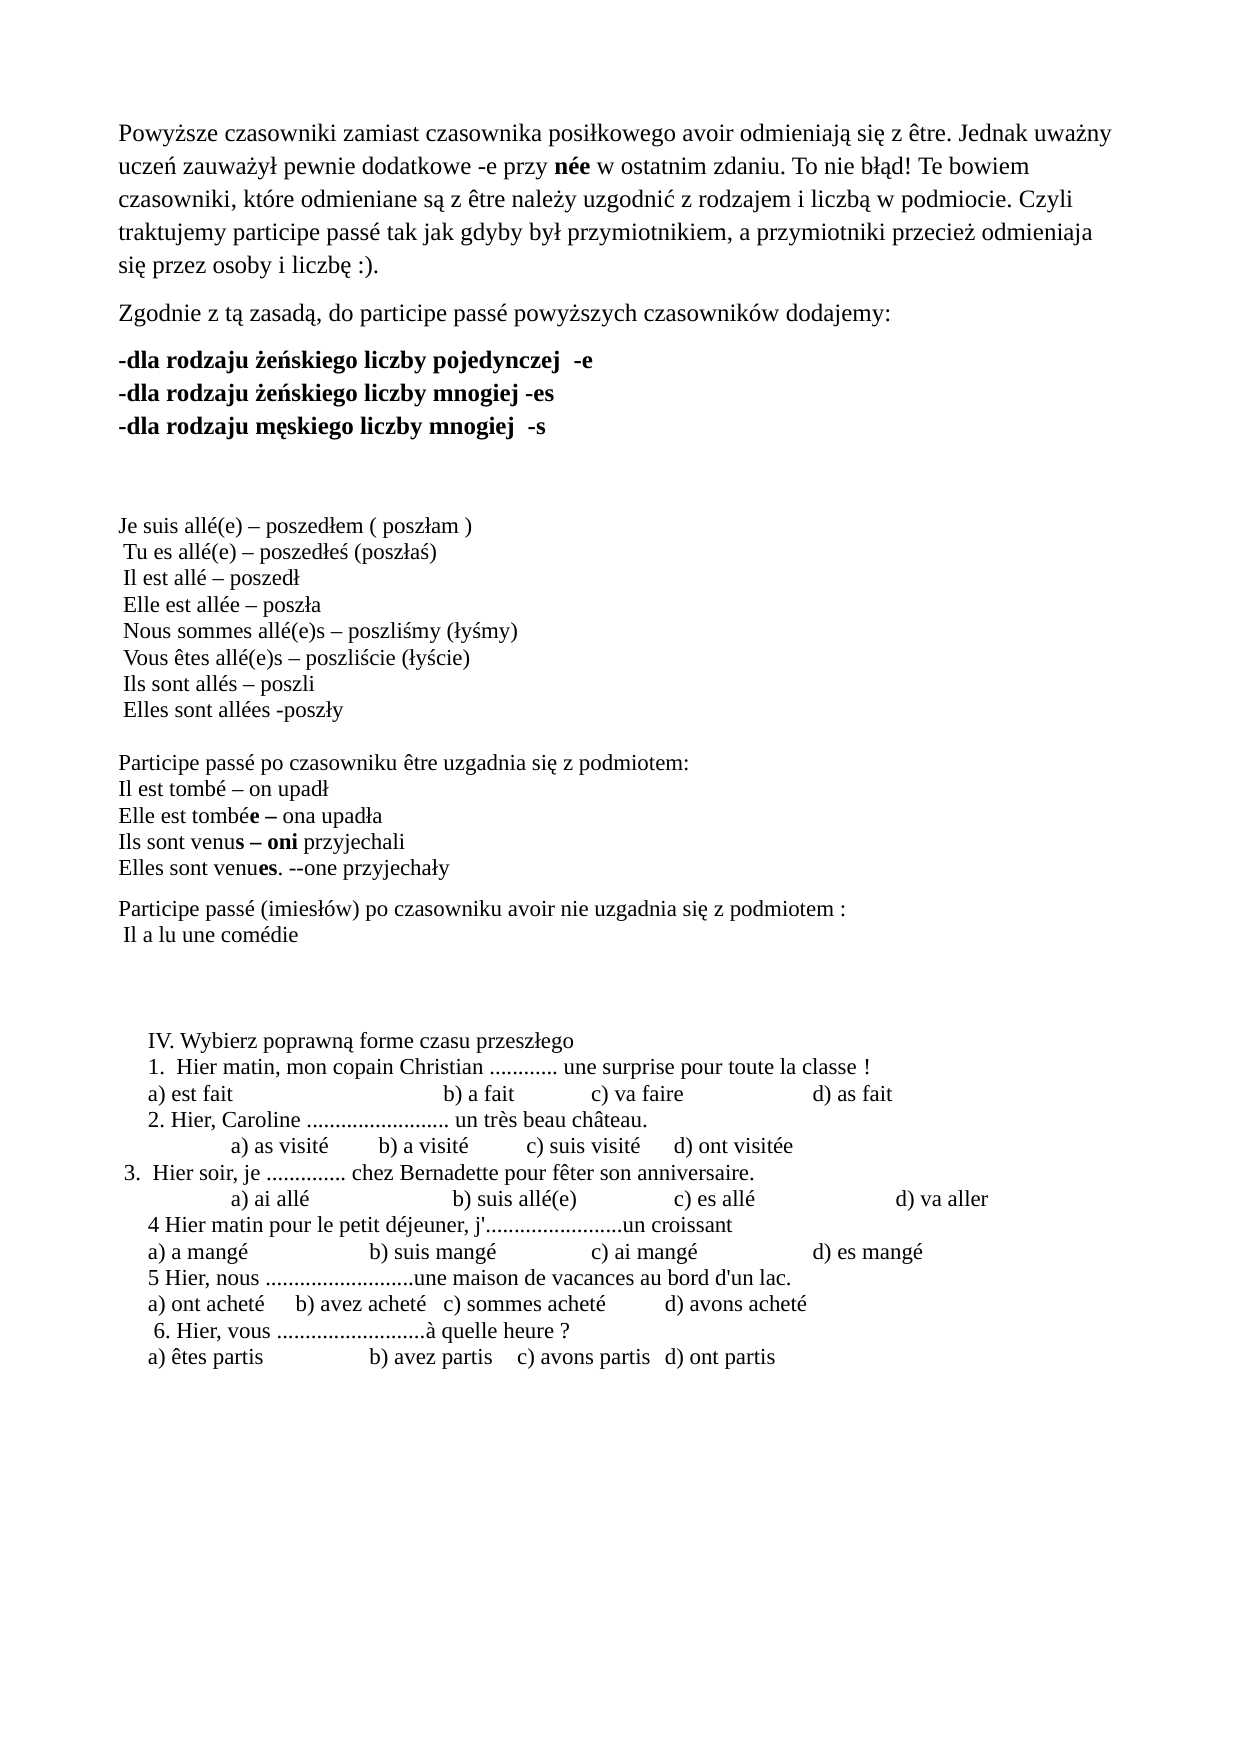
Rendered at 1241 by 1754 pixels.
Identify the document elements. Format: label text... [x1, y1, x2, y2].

text Vous êtes allé(e)s – poszliście (łyście) [123, 643, 1122, 670]
text a) est fait b) a fait c) va faire d) as fait [148, 1079, 1122, 1106]
text Powyższe czasowniki zamiast czasownika posiłkowego avoir odmieniają się z être. Jednak uważny uczeń zauważył pewnie dodatkowe -e przy née w ostatnim zdaniu. To nie błąd! Te bowiem czasowniki, które odmieniane są z être należy uzgodnić z rodzajem i liczbą w podmiocie. Czyli traktujemy participe passé tak jak gdyby był przymiotnikiem, a przymiotniki przecież odmieniaja się przez osoby i liczbę :). [118, 118, 1122, 279]
text Elle est allée – poszła [123, 591, 1122, 617]
text a) as visité b) a visité c) suis visité d) ont visitée [231, 1132, 1122, 1159]
text Zgodnie z tą zasadą, do participe passé powyższych czasowników dodajemy: [118, 298, 1122, 327]
text Il est allé – poszedł [123, 564, 1122, 591]
text -dla rodzaju żeńskiego liczby pojedynczej -e -dla rodzaju żeńskiego liczby mnogiej -es -dla rodzaju męskiego liczby mnogiej -s [118, 345, 1122, 440]
text Il a lu une comédie [123, 921, 1122, 948]
text a) ont acheté b) avez acheté c) sommes acheté d) avons acheté [148, 1290, 1122, 1317]
text Participe passé po czasowniku être uzgadnia się z podmiotem: [118, 749, 1122, 775]
text 3. Hier soir, je .............. chez Bernadette pour fêter son anniversaire. [118, 1159, 1122, 1185]
text Tu es allé(e) – poszedłeś (poszłaś) [123, 538, 1122, 564]
text Elles sont allées -poszły [123, 696, 1122, 723]
text 5 Hier, nous ..........................une maison de vacances au bord d'un lac. [148, 1264, 1122, 1290]
text a) a mangé b) suis mangé c) ai mangé d) es mangé [148, 1238, 1122, 1264]
text 2. Hier, Caroline ......................... un très beau château. [148, 1106, 1122, 1132]
text 6. Hier, vous ..........................à quelle heure ? [148, 1317, 1122, 1343]
text a) ai allé b) suis allé(e) c) es allé d) va aller [231, 1185, 1122, 1211]
text IV. Wybierz poprawną forme czasu przeszłego [148, 1027, 1122, 1053]
text Elles sont venues. --one przyjechały [118, 854, 1122, 881]
text Ils sont allés – poszli [123, 670, 1122, 696]
text Je suis allé(e) – poszedłem ( poszłam ) [118, 512, 1122, 538]
text Il est tombé – on upadł [118, 775, 1122, 802]
text Nous sommes allé(e)s – poszliśmy (łyśmy) [123, 617, 1122, 643]
text 4 Hier matin pour le petit déjeuner, j'........................un croissant [148, 1211, 1122, 1238]
text 1. Hier matin, mon copain Christian ............ une surprise pour toute la classe ! [148, 1053, 1122, 1079]
text Elle est tombée – ona upadła [118, 802, 1122, 828]
text Ils sont venus – oni przyjechali [118, 828, 1122, 854]
text a) êtes partis b) avez partis c) avons partis d) ont partis [148, 1343, 1122, 1369]
text Participe passé (imiesłów) po czasowniku avoir nie uzgadnia się z podmiotem : [118, 895, 1122, 921]
